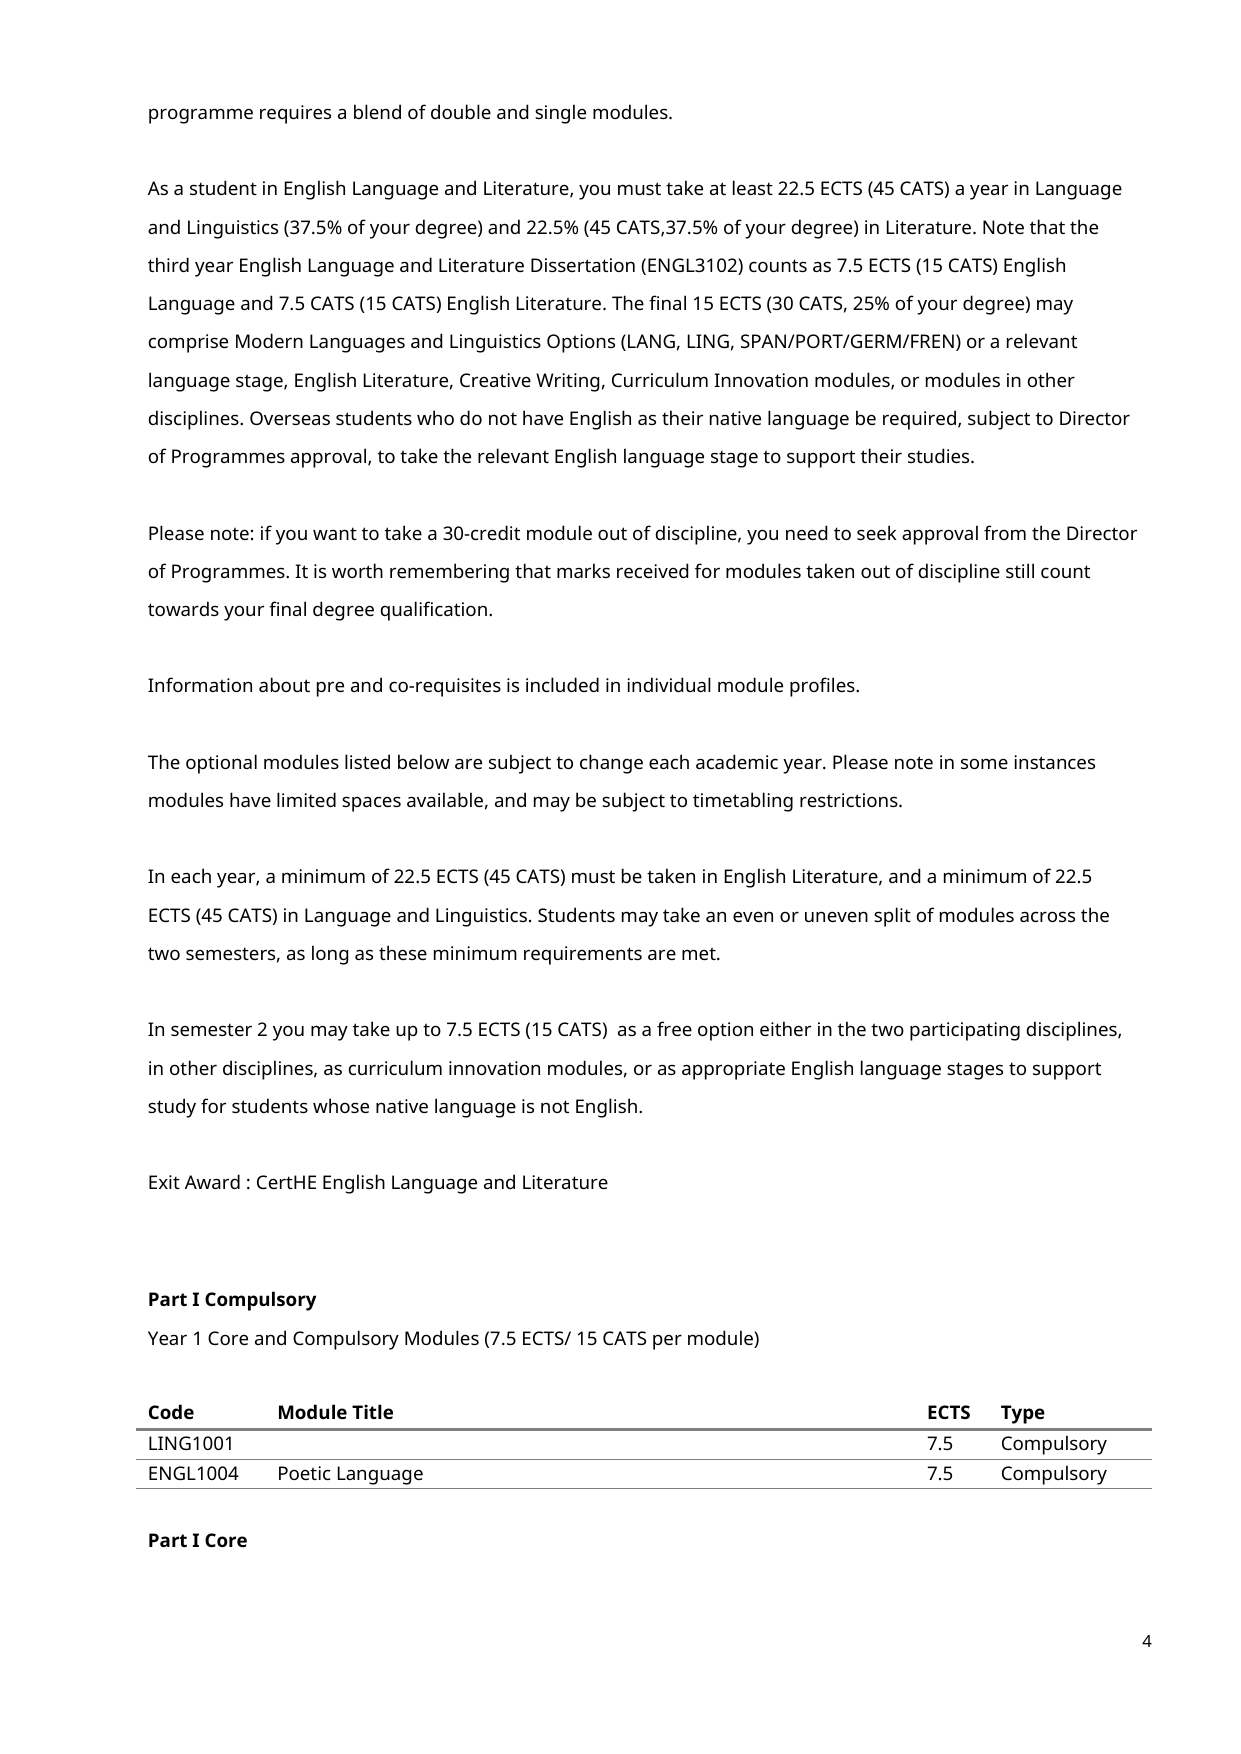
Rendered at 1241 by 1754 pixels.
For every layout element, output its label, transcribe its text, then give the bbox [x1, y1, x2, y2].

table_cell Part I Core [136, 1489, 1152, 1602]
table_cell Type [989, 1399, 1152, 1427]
table_cell Poetic Language [266, 1460, 916, 1488]
table_cell Module Title [266, 1399, 916, 1427]
table_cell Compulsory [989, 1431, 1152, 1459]
table_cell ECTS [916, 1399, 989, 1427]
table_cell Part I Compulsory Year 1 Core and Compulsory Modules (7.5 ECTS/ 15 CATS per module) [136, 1248, 1152, 1399]
table_cell 7.5 [916, 1460, 989, 1488]
table_cell ENGL1004 [136, 1460, 266, 1488]
table_cell Code [136, 1399, 266, 1427]
table_cell Compulsory [989, 1460, 1152, 1488]
table_cell 7.5 [916, 1431, 989, 1459]
table_cell [266, 1431, 916, 1459]
table_cell LING1001 [136, 1431, 266, 1459]
table_header programme requires a blend of double and single modules. As a student in English Language and Literature, you must take at least 22.5 ECTS (45 CATS) a year in Language and Linguistics (37.5% of your degree) and 22.5% (45 CATS,37.5% of your degree) in Literature. Note that the third year English Language and Literature Dissertation (ENGL3102) counts as 7.5 ECTS (15 CATS) English Language and 7.5 CATS (15 CATS) English Literature. The final 15 ECTS (30 CATS, 25% of your degree) may comprise Modern Languages and Linguistics Options (LANG, LING, SPAN/PORT/GERM/FREN) or a relevant language stage, English Literature, Creative Writing, Curriculum Innovation modules, or modules in other disciplines. Overseas students who do not have English as their native language be required, subject to Director of Programmes approval, to take the relevant English language stage to support their studies. Please note: if you want to take a 30-credit module out of discipline, you need to seek approval from the Director of Programmes. It is worth remembering that marks received for modules taken out of discipline still count towards your final degree qualification. Information about pre and co-requisites is included in individual module profiles. The optional modules listed below are subject to change each academic year. Please note in some instances modules have limited spaces available, and may be subject to timetabling restrictions. In each year, a minimum of 22.5 ECTS (45 CATS) must be taken in English Literature, and a minimum of 22.5 ECTS (45 CATS) in Language and Linguistics. Students may take an even or uneven split of modules across the two semesters, as long as these minimum requirements are met. In semester 2 you may take up to 7.5 ECTS (15 CATS) as a free option either in the two participating disciplines, in other disciplines, as curriculum innovation modules, or as appropriate English language stages to support study for students whose native language is not English. Exit Award : CertHE English Language and Literature [136, 99, 1152, 1248]
